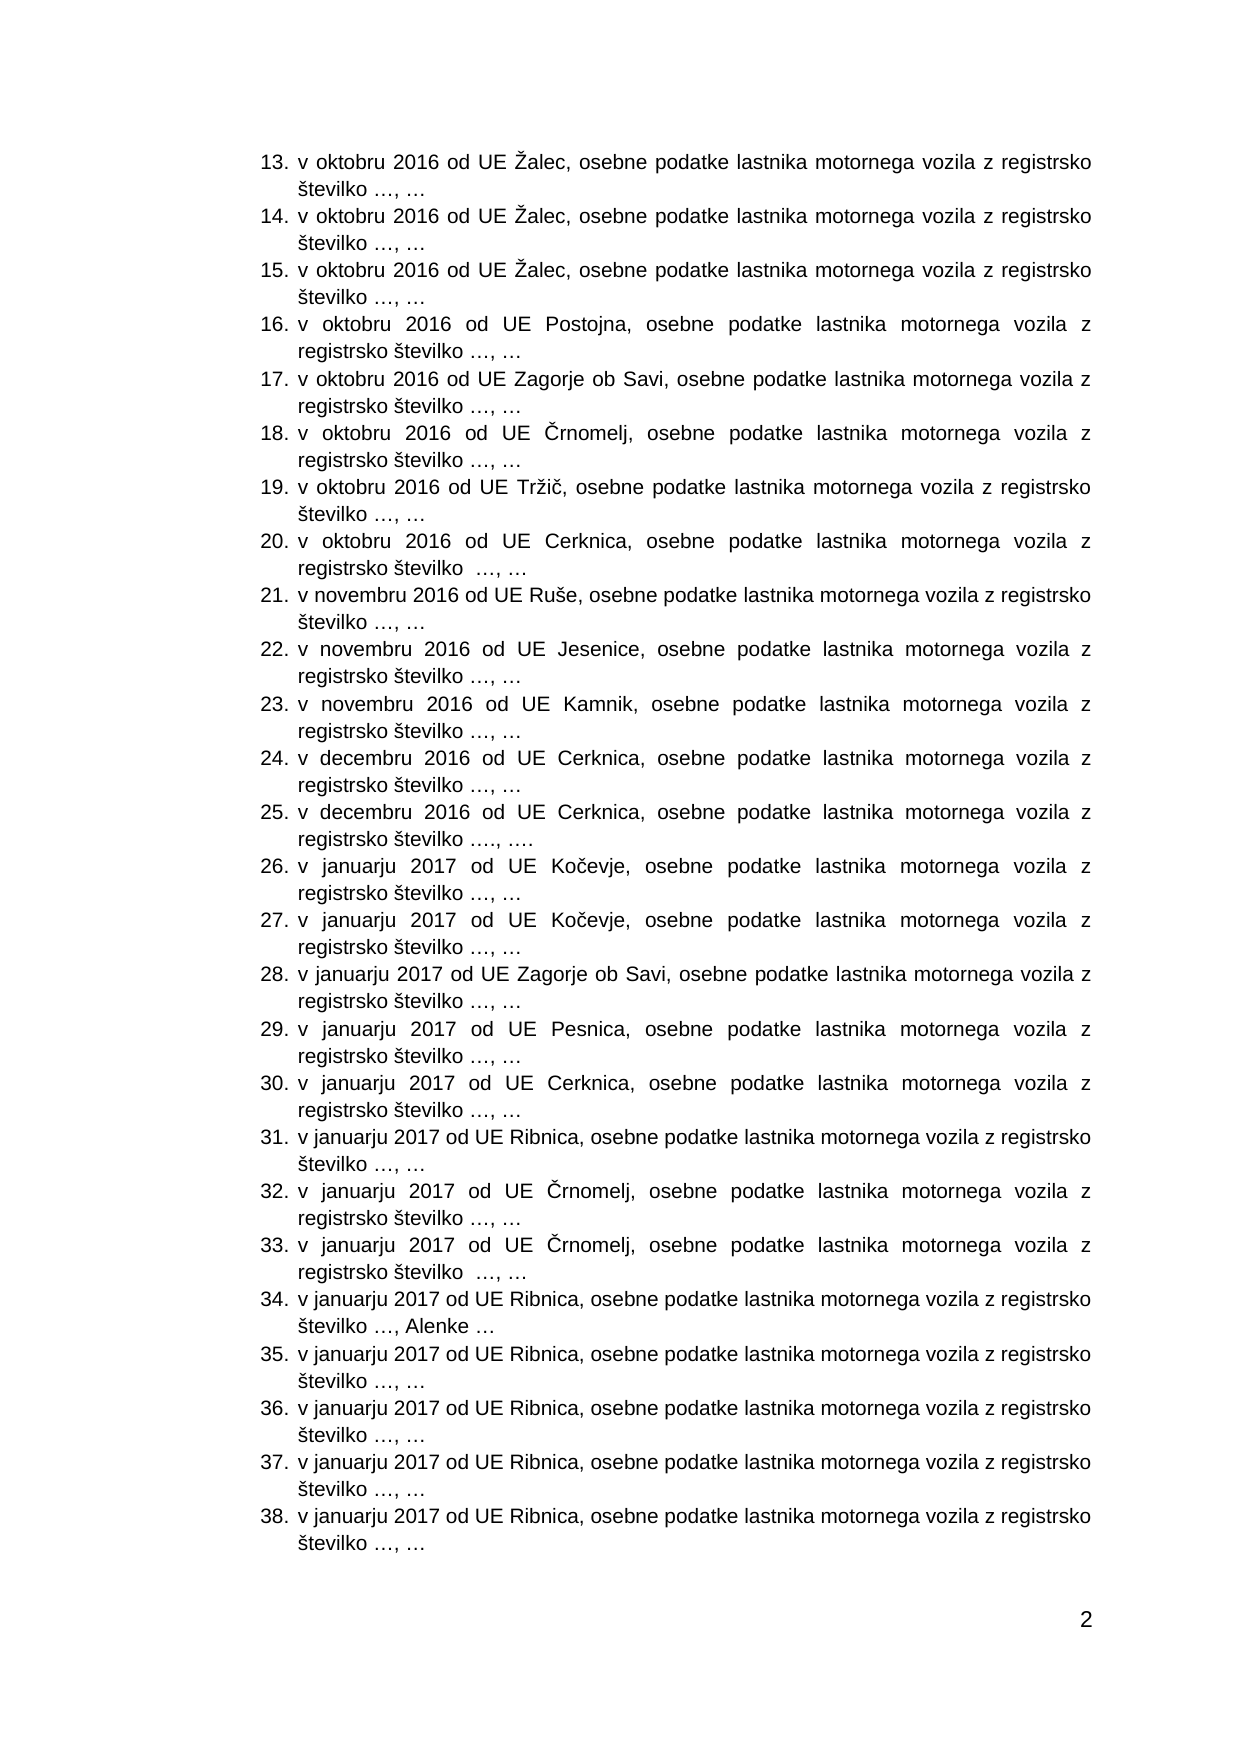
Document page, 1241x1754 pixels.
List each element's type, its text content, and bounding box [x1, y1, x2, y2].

list v januarju 2017 od UE Cerknica, osebne podatke lastnika motornega vozila z registrsko številko …, … [260, 1068, 1092, 1123]
list v januarju 2017 od UE Ribnica, osebne podatke lastnika motornega vozila z registrsko številko …, … [260, 1123, 1092, 1177]
list v oktobru 2016 od UE Zagorje ob Savi, osebne podatke lastnika motornega vozila z registrsko številko …, … [260, 364, 1092, 418]
list v januarju 2017 od UE Kočevje, osebne podatke lastnika motornega vozila z registrsko številko …, … [260, 906, 1092, 960]
list v januarju 2017 od UE Ribnica, osebne podatke lastnika motornega vozila z registrsko številko …, … [260, 1448, 1092, 1502]
list v oktobru 2016 od UE Žalec, osebne podatke lastnika motornega vozila z registrsko številko …, … [260, 148, 1092, 202]
list v januarju 2017 od UE Kočevje, osebne podatke lastnika motornega vozila z registrsko številko …, … [260, 852, 1092, 906]
list v decembru 2016 od UE Cerknica, osebne podatke lastnika motornega vozila z registrsko številko …, … [260, 743, 1092, 798]
list v novembru 2016 od UE Kamnik, osebne podatke lastnika motornega vozila z registrsko številko …, … [260, 689, 1092, 743]
list v januarju 2017 od UE Ribnica, osebne podatke lastnika motornega vozila z registrsko številko …, Alenke … [260, 1285, 1092, 1339]
list v januarju 2017 od UE Pesnica, osebne podatke lastnika motornega vozila z registrsko številko …, … [260, 1014, 1092, 1068]
list v oktobru 2016 od UE Cerknica, osebne podatke lastnika motornega vozila z registrsko številko …, … [260, 527, 1092, 581]
list v oktobru 2016 od UE Črnomelj, osebne podatke lastnika motornega vozila z registrsko številko …, … [260, 418, 1092, 473]
list v januarju 2017 od UE Ribnica, osebne podatke lastnika motornega vozila z registrsko številko …, … [260, 1339, 1092, 1393]
list v januarju 2017 od UE Črnomelj, osebne podatke lastnika motornega vozila z registrsko številko …, … [260, 1231, 1092, 1285]
list v oktobru 2016 od UE Žalec, osebne podatke lastnika motornega vozila z registrsko številko …, … [260, 202, 1092, 256]
list v oktobru 2016 od UE Žalec, osebne podatke lastnika motornega vozila z registrsko številko …, … [260, 256, 1092, 310]
list v januarju 2017 od UE Črnomelj, osebne podatke lastnika motornega vozila z registrsko številko …, … [260, 1177, 1092, 1231]
list v januarju 2017 od UE Ribnica, osebne podatke lastnika motornega vozila z registrsko številko …, … [260, 1393, 1092, 1448]
list v oktobru 2016 od UE Tržič, osebne podatke lastnika motornega vozila z registrsko številko …, … [260, 473, 1092, 527]
list v decembru 2016 od UE Cerknica, osebne podatke lastnika motornega vozila z registrsko številko …., …. [260, 798, 1092, 852]
list v novembru 2016 od UE Jesenice, osebne podatke lastnika motornega vozila z registrsko številko …, … [260, 635, 1092, 689]
list v januarju 2017 od UE Zagorje ob Savi, osebne podatke lastnika motornega vozila z registrsko številko …, … [260, 960, 1092, 1014]
list v januarju 2017 od UE Ribnica, osebne podatke lastnika motornega vozila z registrsko številko …, … [260, 1502, 1092, 1556]
list v oktobru 2016 od UE Postojna, osebne podatke lastnika motornega vozila z registrsko številko …, … [260, 310, 1092, 364]
list v novembru 2016 od UE Ruše, osebne podatke lastnika motornega vozila z registrsko številko …, … [260, 581, 1092, 635]
